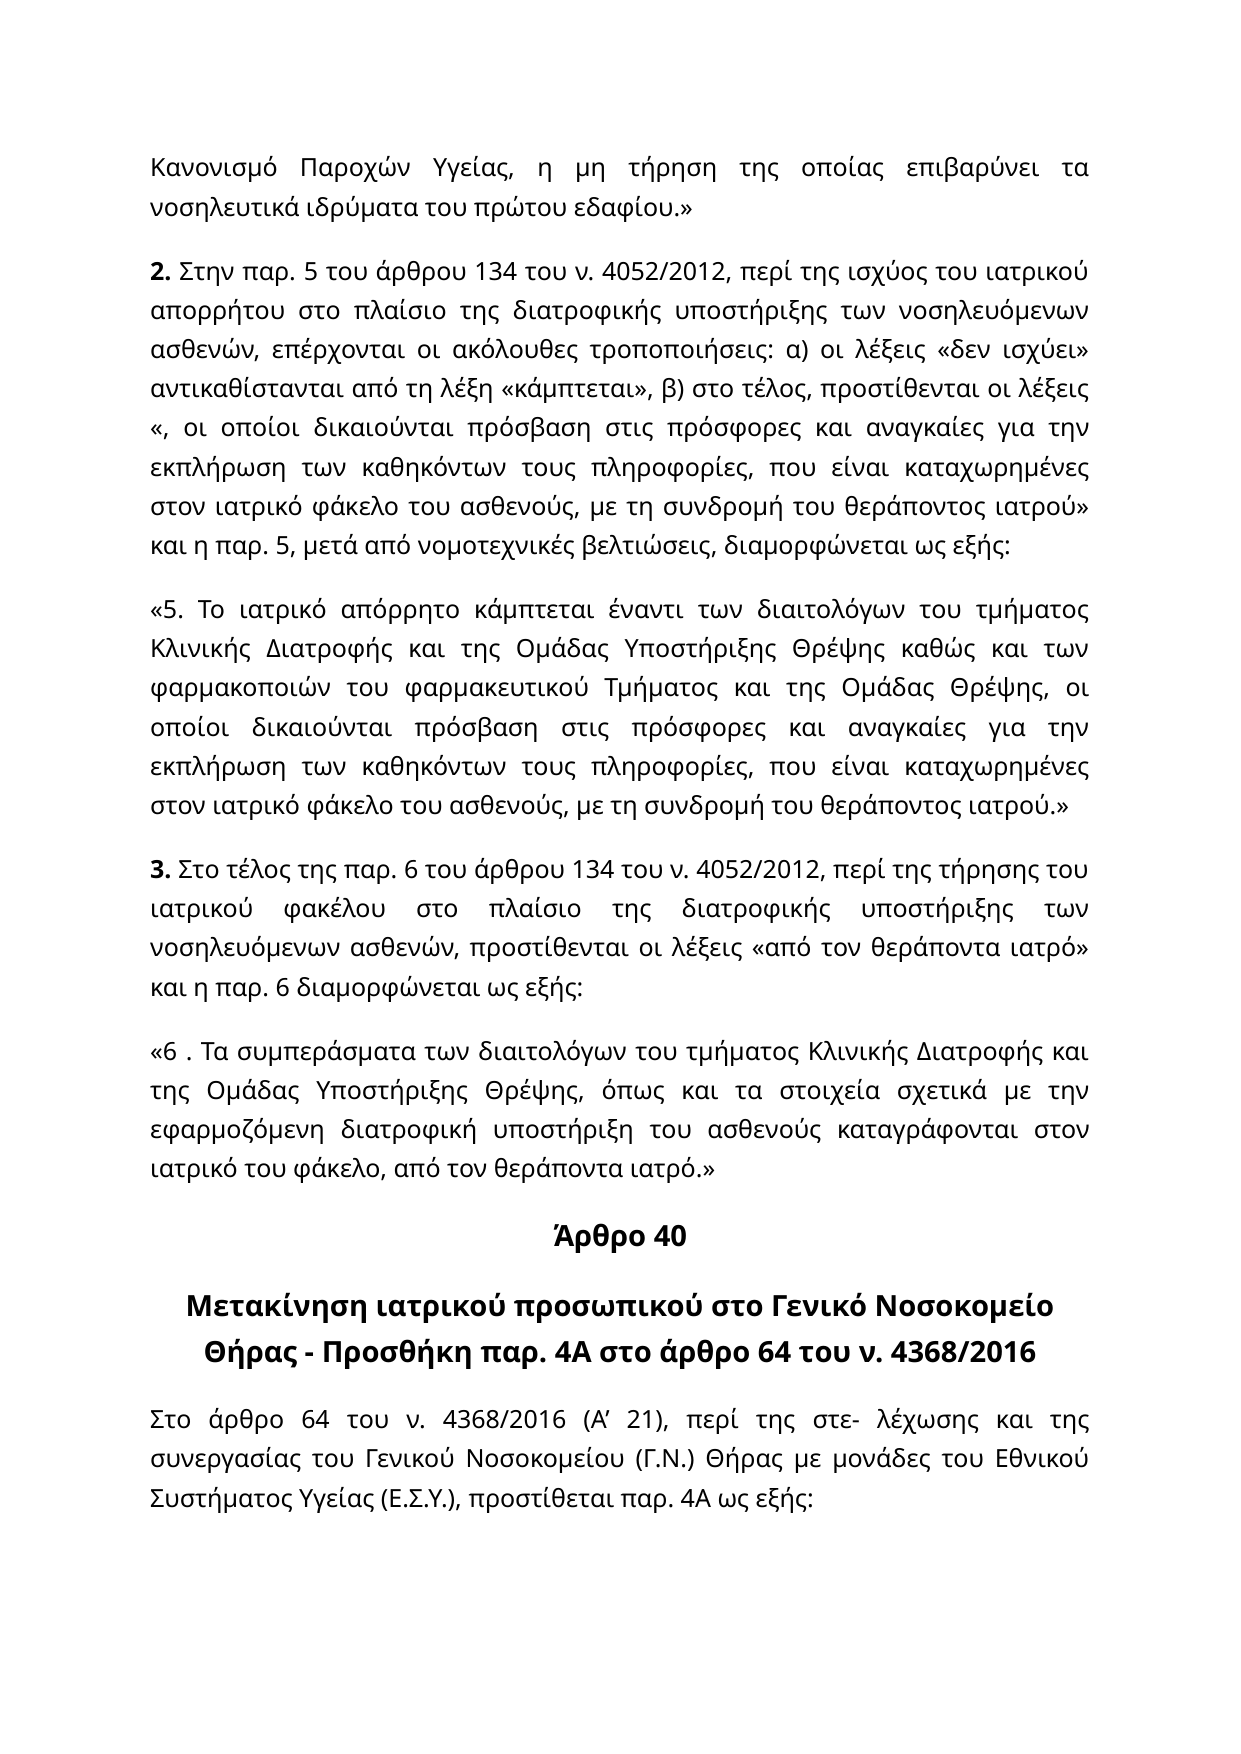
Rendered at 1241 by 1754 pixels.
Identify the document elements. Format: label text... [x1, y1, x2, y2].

subtitle Μετακίνηση ιατρικού προσωπικού στο Γενικό Νοσοκομείο Θήρας - Προσθήκη παρ. 4Α στο άρθρο 64 του ν. 4368/2016 [150, 1286, 1090, 1371]
text Κανονισμό Παροχών Υγείας, η μη τήρηση της οποίας επιβαρύνει τα νοσηλευτικά ιδρύματα του πρώτου εδαφίου.» [150, 150, 1090, 223]
text «5. Το ιατρικό απόρρητο κάμπτεται έναντι των διαιτολόγων του τμήματος Κλινικής Διατροφής και της Ομάδας Υποστήριξης Θρέψης καθώς και των φαρμακοποιών του φαρμακευτικού Τμήματος και της Ομάδας Θρέψης, οι οποίοι δικαιούνται πρόσβαση στις πρόσφορες και αναγκαίες για την εκπλήρωση των καθηκόντων τους πληροφορίες, που είναι καταχωρημένες στον ιατρικό φάκελο του ασθενούς, με τη συνδρομή του θεράποντος ιατρού.» [150, 592, 1090, 822]
text 2. Στην παρ. 5 του άρθρου 134 του ν. 4052/2012, περί της ισχύος του ιατρικού απορρήτου στο πλαίσιο της διατροφικής υποστήριξης των νοσηλευόμενων ασθενών, επέρχονται οι ακόλουθες τροποποιήσεις: α) οι λέξεις «δεν ισχύει» αντικαθίστανται από τη λέξη «κάμπτεται», β) στο τέλος, προστίθενται οι λέξεις «, οι οποίοι δικαιούνται πρόσβαση στις πρόσφορες και αναγκαίες για την εκπλήρωση των καθηκόντων τους πληροφορίες, που είναι καταχωρημένες στον ιατρικό φάκελο του ασθενούς, με τη συνδρομή του θεράποντος ιατρού» και η παρ. 5, μετά από νομοτεχνικές βελτιώσεις, διαμορφώνεται ως εξής: [150, 253, 1090, 562]
text «6 . Τα συμπεράσματα των διαιτολόγων του τμήματος Κλινικής Διατροφής και της Ομάδας Υποστήριξης Θρέψης, όπως και τα στοιχεία σχετικά με την εφαρμοζόμενη διατροφική υποστήριξη του ασθενούς καταγράφονται στον ιατρικό του φάκελο, από τον θεράποντα ιατρό.» [150, 1033, 1090, 1185]
subtitle Άρθρο 40 [150, 1215, 1090, 1255]
text 3. Στο τέλος της παρ. 6 του άρθρου 134 του ν. 4052/2012, περί της τήρησης του ιατρικού φακέλου στο πλαίσιο της διατροφικής υποστήριξης των νοσηλευόμενων ασθενών, προστίθενται οι λέξεις «από τον θεράποντα ιατρό» και η παρ. 6 διαμορφώνεται ως εξής: [150, 852, 1090, 1003]
text Στο άρθρο 64 του ν. 4368/2016 (Α’ 21), περί της στε- λέχωσης και της συνεργασίας του Γενικού Νοσοκομείου (Γ.Ν.) Θήρας με μονάδες του Εθνικού Συστήματος Υγείας (Ε.Σ.Υ.), προστίθεται παρ. 4Α ως εξής: [150, 1402, 1090, 1514]
